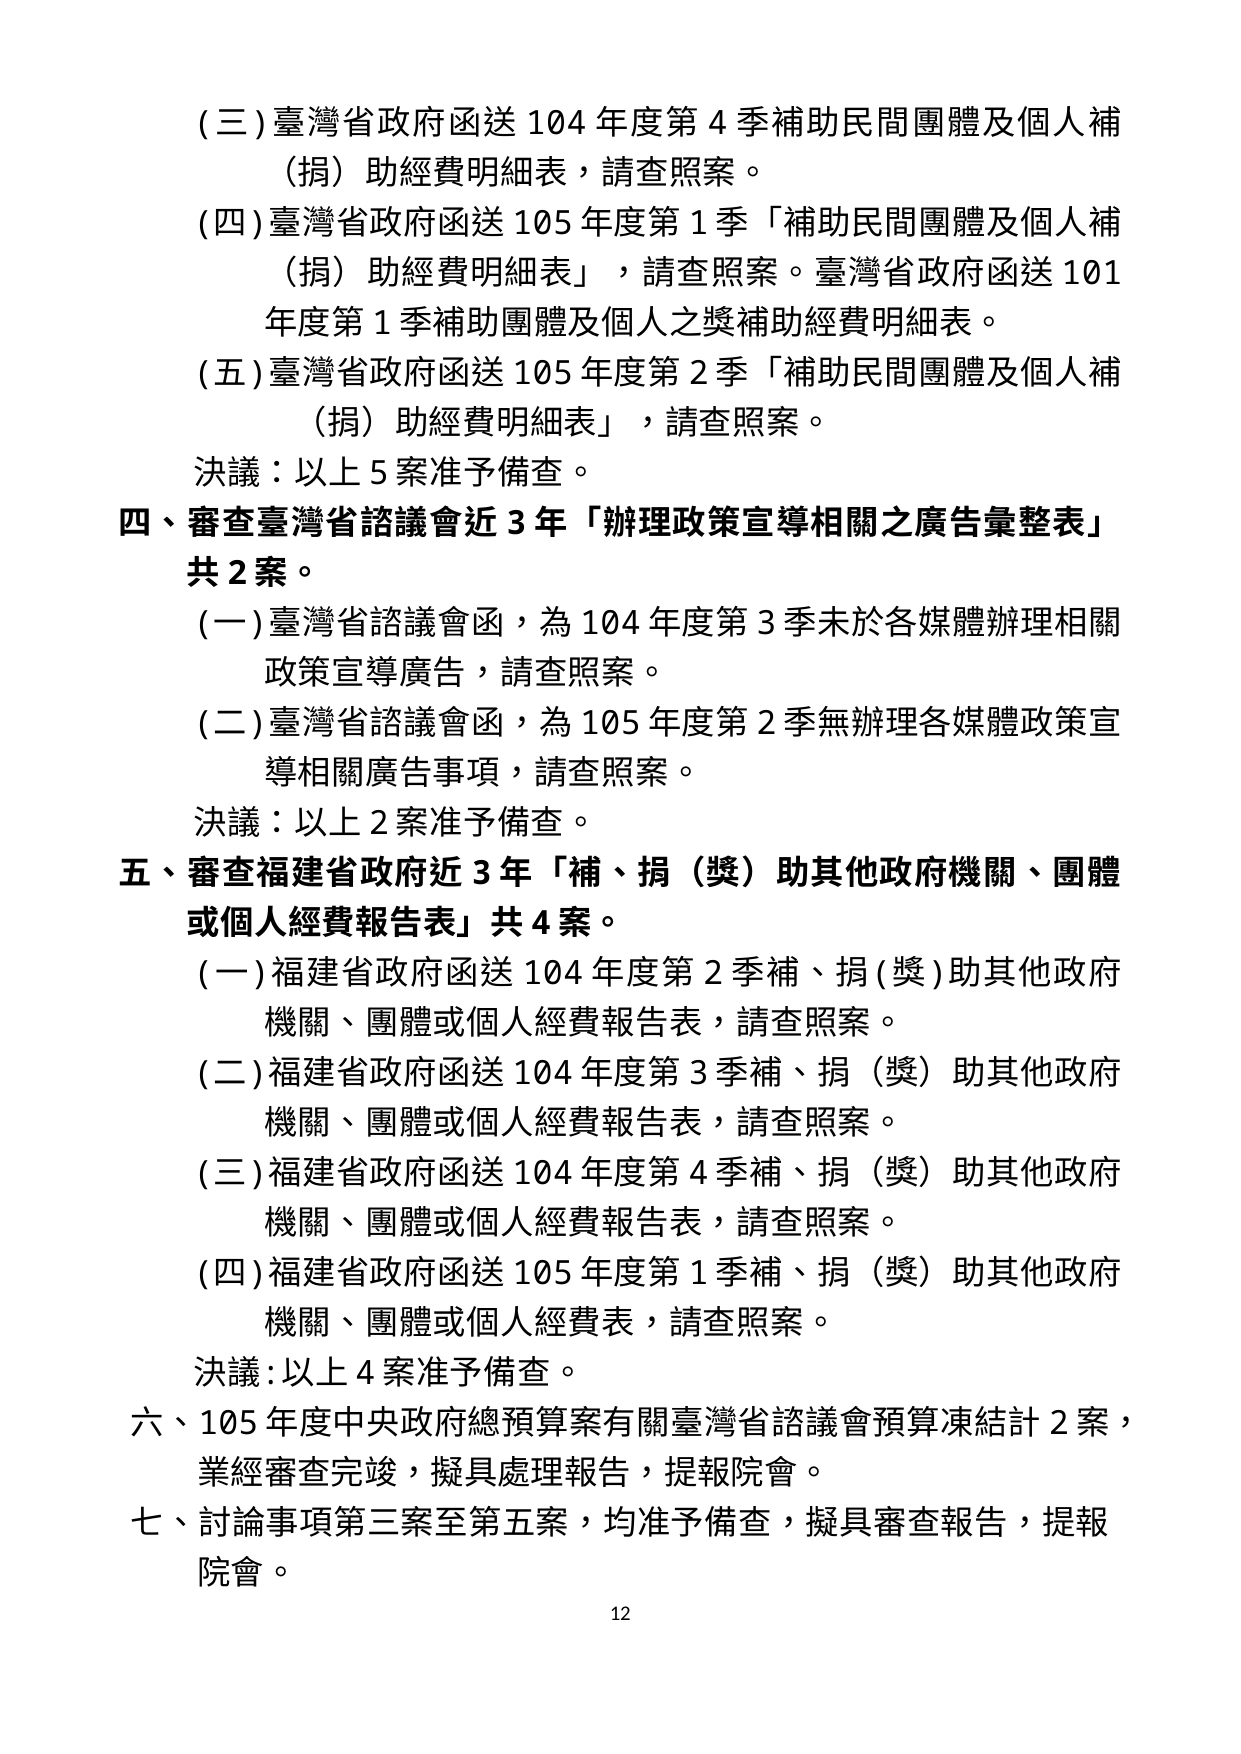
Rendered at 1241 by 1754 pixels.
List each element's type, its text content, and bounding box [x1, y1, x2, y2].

text (二)福建省政府函送104年度第3季補、捐（獎）助其他政府機關、團體或個人經費報告表，請查照案。 [193, 1044, 1122, 1144]
text 四、審查臺灣省諮議會近3年「辦理政策宣導相關之廣告彙整表」共2案。 [118, 494, 1122, 594]
text 七、討論事項第三案至第五案，均准予備查，擬具審查報告，提報院會。 [131, 1494, 1109, 1594]
text (一)福建省政府函送104年度第2季補、捐(獎)助其他政府機關、團體或個人經費報告表，請查照案。 [193, 944, 1122, 1044]
text (一)臺灣省諮議會函，為104年度第3季未於各媒體辦理相關政策宣導廣告，請查照案。 [193, 594, 1122, 694]
text (五)臺灣省政府函送105年度第2季「補助民間團體及個人補（捐）助經費明細表」，請查照案。 [193, 344, 1122, 444]
text 決議：以上5案准予備查。 [193, 444, 1122, 494]
text 六、105年度中央政府總預算案有關臺灣省諮議會預算凍結計2案，業經審查完竣，擬具處理報告，提報院會。 [131, 1394, 1109, 1494]
text (四)福建省政府函送105年度第1季補、捐（獎）助其他政府機關、團體或個人經費表，請查照案。 [193, 1244, 1122, 1344]
text 五、審查福建省政府近3年「補、捐（獎）助其他政府機關、團體或個人經費報告表」共4案。 [118, 844, 1122, 944]
text (四)臺灣省政府函送105年度第1季「補助民間團體及個人補（捐）助經費明細表」，請查照案。臺灣省政府函送101年度第1季補助團體及個人之獎補助經費明細表。 [193, 194, 1122, 344]
text (三)福建省政府函送104年度第4季補、捐（獎）助其他政府機關、團體或個人經費報告表，請查照案。 [193, 1144, 1122, 1244]
text 決議:以上4案准予備查。 [193, 1344, 1122, 1394]
text (三)臺灣省政府函送104年度第4季補助民間團體及個人補（捐）助經費明細表，請查照案。 [193, 94, 1122, 194]
text 決議：以上2案准予備查。 [193, 794, 1122, 844]
text (二)臺灣省諮議會函，為105年度第2季無辦理各媒體政策宣導相關廣告事項，請查照案。 [193, 694, 1122, 794]
